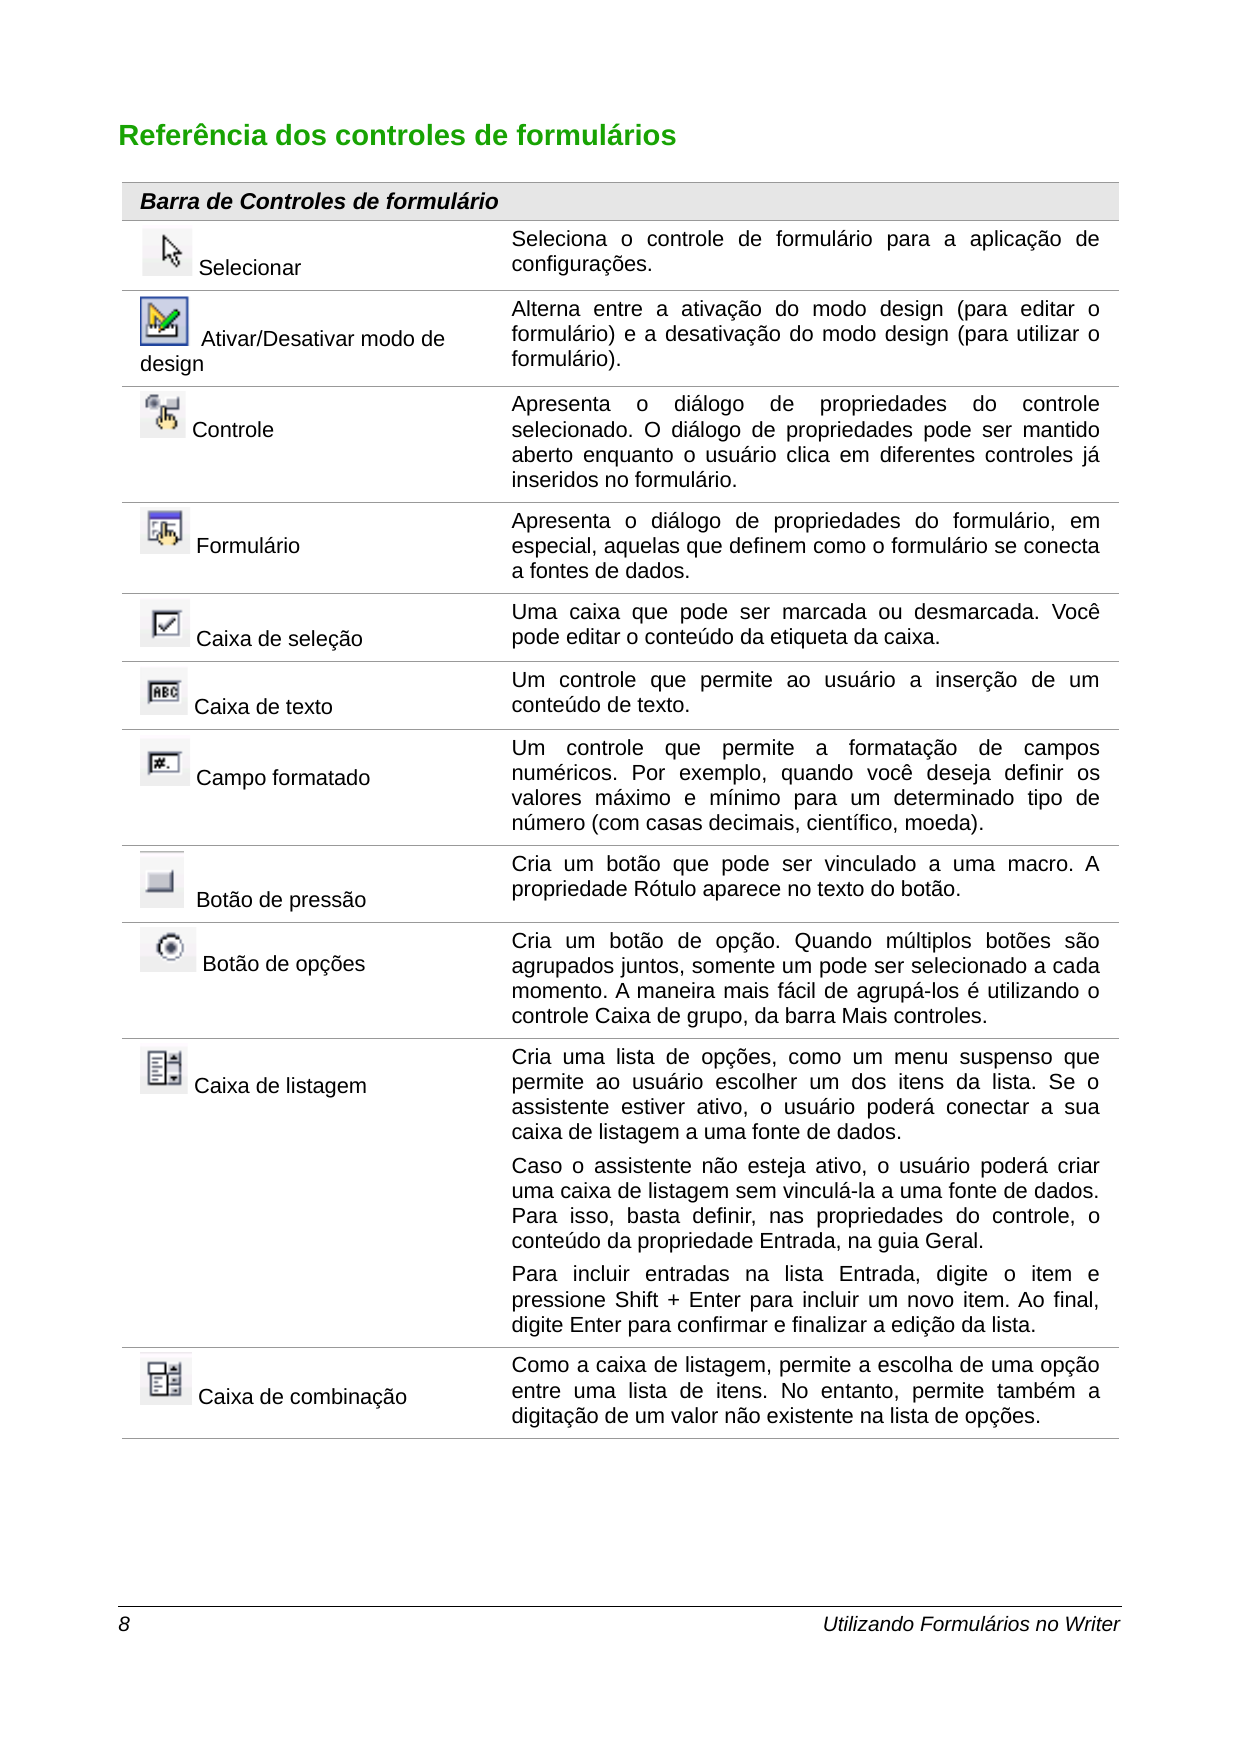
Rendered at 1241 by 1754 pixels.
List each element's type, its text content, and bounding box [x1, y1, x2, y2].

subtitle Referência dos controles de formulários [118, 118, 1122, 152]
table_cell Apresenta o diálogo de propriedades do formulário, em especial, aquelas que definem como o formulário se conecta a fontes de dados. [493, 503, 1119, 593]
table_cell Como a caixa de listagem, permite a escolha de uma opção entre uma lista de itens. No entanto, permite também a digitação de um valor não existente na lista de opções. [493, 1348, 1119, 1438]
table_cell Cria um botão de opção. Quando múltiplos botões são agrupados juntos, somente um pode ser selecionado a cada momento. A maneira mais fácil de agrupá-los é utilizando o controle Caixa de grupo, da barra Mais controles. [493, 923, 1119, 1038]
picture [140, 666, 188, 715]
table_cell Apresenta o diálogo de propriedades do controle selecionado. O diálogo de propriedades pode ser mantido aberto enquanto o usuário clica em diferentes controles já inseridos no formulário. [493, 387, 1119, 502]
picture [140, 1043, 188, 1094]
table_cell Uma caixa que pode ser marcada ou desmarcada. Você pode editar o conteúdo da etiqueta da caixa. [493, 594, 1119, 661]
table_header Barra de Controles de formulário [122, 183, 1119, 220]
picture [140, 851, 184, 908]
table_cell Caixa de combinação [122, 1348, 493, 1438]
table_cell Botão de pressão [122, 846, 493, 922]
picture [140, 507, 191, 554]
picture [142, 225, 193, 276]
table_cell Caixa de listagem [122, 1039, 493, 1347]
picture [140, 735, 191, 786]
table_cell Um controle que permite ao usuário a inserção de um conteúdo de texto. [493, 662, 1119, 729]
picture [140, 598, 191, 647]
table_cell Caixa de seleção [122, 594, 493, 661]
table_cell Selecionar [122, 221, 493, 290]
table_cell Controle [122, 387, 493, 502]
table_cell Caixa de texto [122, 662, 493, 729]
picture [140, 927, 197, 972]
table_cell Botão de opções [122, 923, 493, 1038]
table_cell Seleciona o controle de formulário para a aplicação de configurações. [493, 221, 1119, 290]
table_cell Cria um botão que pode ser vinculado a uma macro. A propriedade Rótulo aparece no texto do botão. [493, 846, 1119, 922]
picture [140, 296, 191, 346]
table_cell Um controle que permite a formatação de campos numéricos. Por exemplo, quando você deseja definir os valores máximo e mínimo para um determinado tipo de número (com casas decimais, científico, moeda). [493, 730, 1119, 845]
table_cell Campo formatado [122, 730, 493, 845]
table_cell Cria uma lista de opções, como um menu suspenso que permite ao usuário escolher um dos itens da lista. Se o assistente estiver ativo, o usuário poderá conectar a sua caixa de listagem a uma fonte de dados. Caso o assistente não esteja ativo, o usuário poderá criar uma caixa de listagem sem vinculá-la a uma fonte de dados. Para isso, basta definir, nas propriedades do controle, o conteúdo da propriedade Entrada, na guia Geral. Para incluir entradas na lista Entrada, digite o item e pressione Shift + Enter para incluir um novo item. Ao final, digite Enter para confirmar e finalizar a edição da lista. [493, 1039, 1119, 1347]
table_cell Formulário [122, 503, 493, 593]
picture [140, 391, 186, 438]
picture [140, 1352, 192, 1405]
table_cell Ativar/Desativar modo de design [122, 291, 493, 386]
table_cell Alterna entre a ativação do modo design (para editar o formulário) e a desativação do modo design (para utilizar o formulário). [493, 291, 1119, 386]
